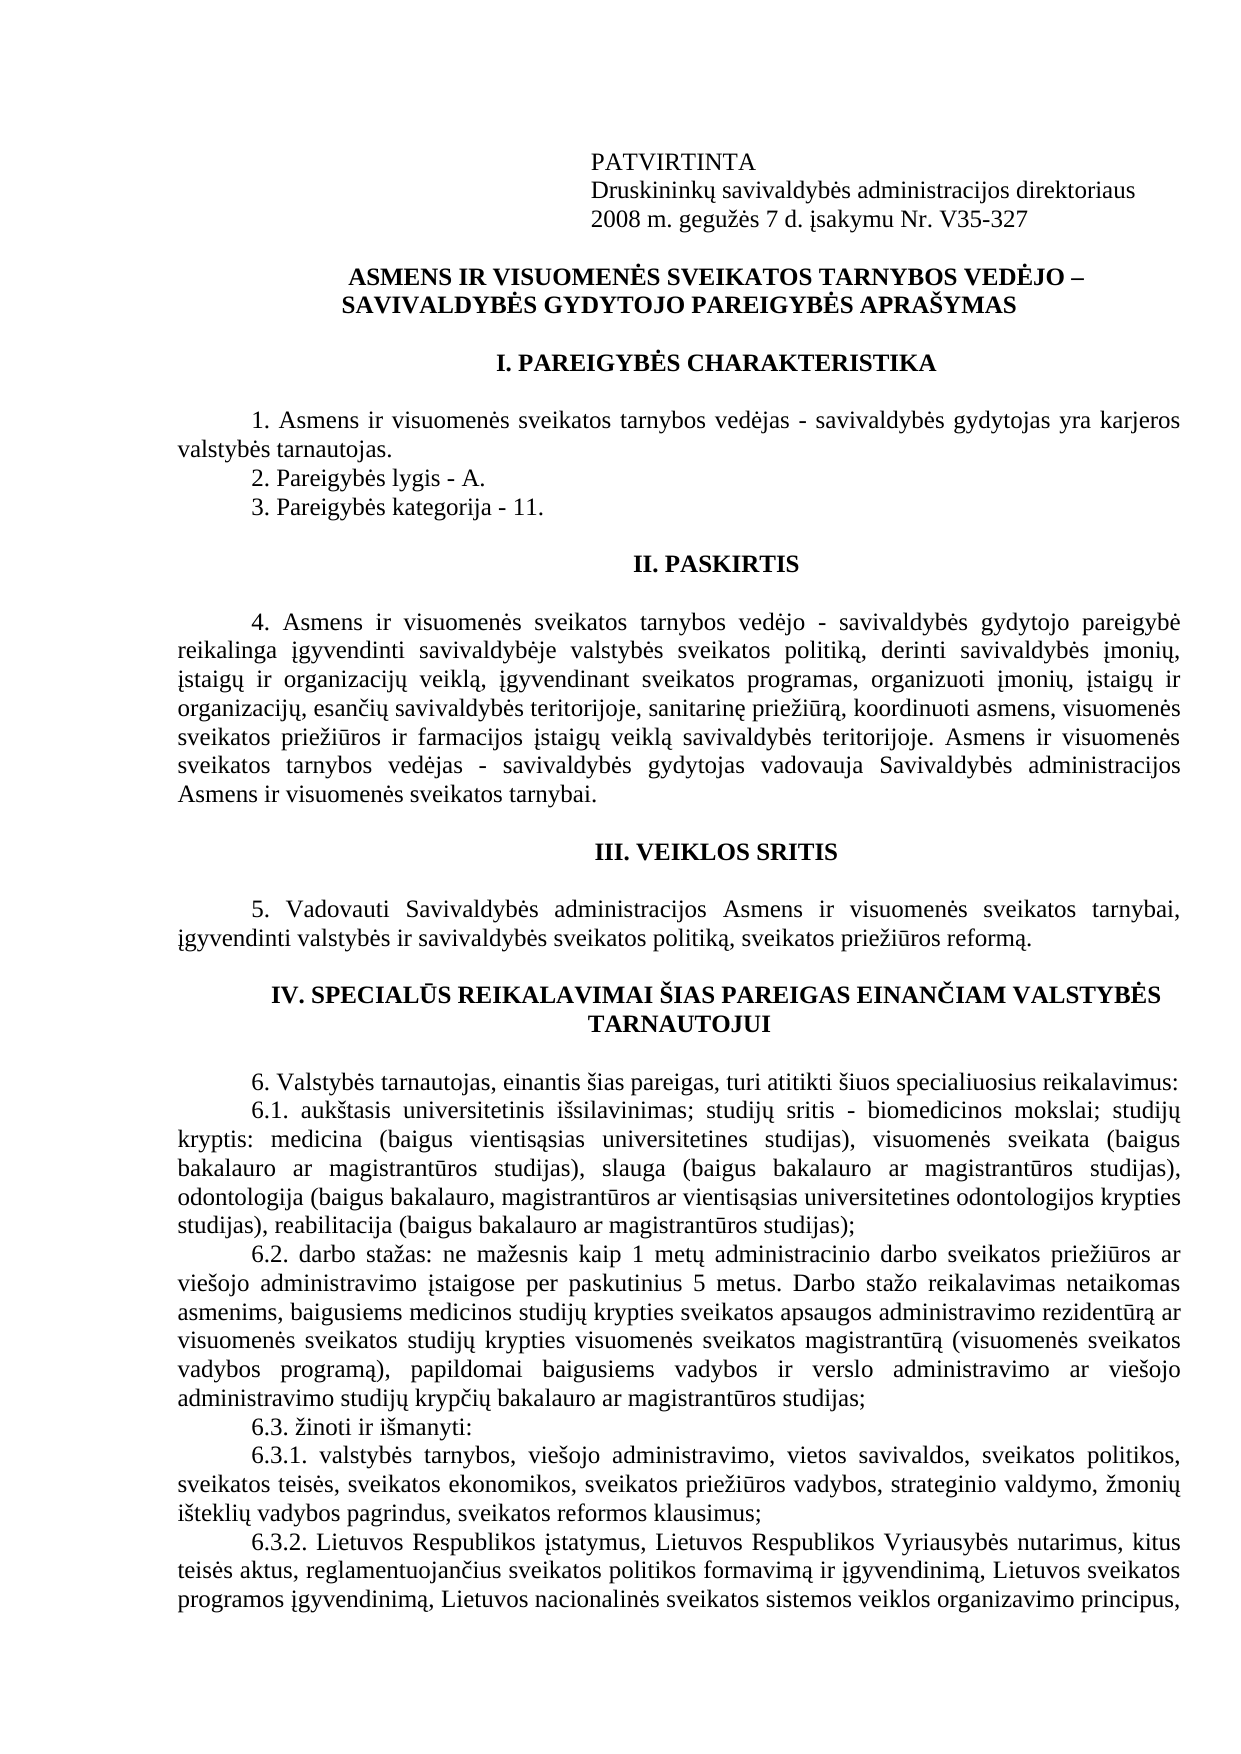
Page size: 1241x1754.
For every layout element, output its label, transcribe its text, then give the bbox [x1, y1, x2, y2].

text II. PASKIRTIS [177, 549, 1181, 578]
text 2008 m. gegužės 7 d. įsakymu Nr. V35-327 [177, 204, 1181, 233]
text IV. SPECIALŪS REIKALAVIMAI ŠIAS PAREIGAS EINANČIAM VALSTYBĖS TARNAUTOJUI [177, 981, 1181, 1038]
text 6.3.1. valstybės tarnybos, viešojo administravimo, vietos savivaldos, sveikatos politikos, sveikatos teisės, sveikatos ekonomikos, sveikatos priežiūros vadybos, strateginio valdymo, žmonių išteklių vadybos pagrindus, sveikatos reformos klausimus; [177, 1441, 1181, 1527]
text 6.3.2. Lietuvos Respublikos įstatymus, Lietuvos Respublikos Vyriausybės nutarimus, kitus teisės aktus, reglamentuojančius sveikatos politikos formavimą ir įgyvendinimą, Lietuvos sveikatos programos įgyvendinimą, Lietuvos nacionalinės sveikatos sistemos veiklos organizavimo principus, [177, 1527, 1181, 1613]
text 6.1. aukštasis universitetinis išsilavinimas; studijų sritis - biomedicinos mokslai; studijų kryptis: medicina (baigus vientisąsias universitetines studijas), visuomenės sveikata (baigus bakalauro ar magistrantūros studijas), slauga (baigus bakalauro ar magistrantūros studijas), odontologija (baigus bakalauro, magistrantūros ar vientisąsias universitetines odontologijos krypties studijas), reabilitacija (baigus bakalauro ar magistrantūros studijas); [177, 1096, 1181, 1239]
text 6.3. žinoti ir išmanyti: [177, 1412, 1181, 1441]
text 3. Pareigybės kategorija - 11. [177, 492, 1181, 521]
text 4. Asmens ir visuomenės sveikatos tarnybos vedėjo - savivaldybės gydytojo pareigybė reikalinga įgyvendinti savivaldybėje valstybės sveikatos politiką, derinti savivaldybės įmonių, įstaigų ir organizacijų veiklą, įgyvendinant sveikatos programas, organizuoti įmonių, įstaigų ir organizacijų, esančių savivaldybės teritorijoje, sanitarinę priežiūrą, koordinuoti asmens, visuomenės sveikatos priežiūros ir farmacijos įstaigų veiklą savivaldybės teritorijoje. Asmens ir visuomenės sveikatos tarnybos vedėjas - savivaldybės gydytojas vadovauja Savivaldybės administracijos Asmens ir visuomenės sveikatos tarnybai. [177, 607, 1181, 808]
text 6.2. darbo stažas: ne mažesnis kaip 1 metų administracinio darbo sveikatos priežiūros ar viešojo administravimo įstaigose per paskutinius 5 metus. Darbo stažo reikalavimas netaikomas asmenims, baigusiems medicinos studijų krypties sveikatos apsaugos administravimo rezidentūrą ar visuomenės sveikatos studijų krypties visuomenės sveikatos magistrantūrą (visuomenės sveikatos vadybos programą), papildomai baigusiems vadybos ir verslo administravimo ar viešojo administravimo studijų krypčių bakalauro ar magistrantūros studijas; [177, 1239, 1181, 1412]
text Druskininkų savivaldybės administracijos direktoriaus [177, 176, 1181, 204]
text 6. Valstybės tarnautojas, einantis šias pareigas, turi atitikti šiuos specialiuosius reikalavimus: [177, 1067, 1181, 1096]
text 5. Vadovauti Savivaldybės administracijos Asmens ir visuomenės sveikatos tarnybai, įgyvendinti valstybės ir savivaldybės sveikatos politiką, sveikatos priežiūros reformą. [177, 894, 1181, 952]
text 2. Pareigybės lygis - A. [177, 463, 1181, 492]
text PATVIRTINTA [177, 147, 1181, 176]
text ASMENS IR VISUOMENĖS SVEIKATOS TARNYBOS VEDĖJO – SAVIVALDYBĖS GYDYTOJO PAREIGYBĖS APRAŠYMAS [177, 262, 1181, 319]
text I. PAREIGYBĖS CHARAKTERISTIKA [177, 348, 1181, 377]
text III. VEIKLOS SRITIS [177, 837, 1181, 866]
text 1. Asmens ir visuomenės sveikatos tarnybos vedėjas - savivaldybės gydytojas yra karjeros valstybės tarnautojas. [177, 406, 1181, 463]
